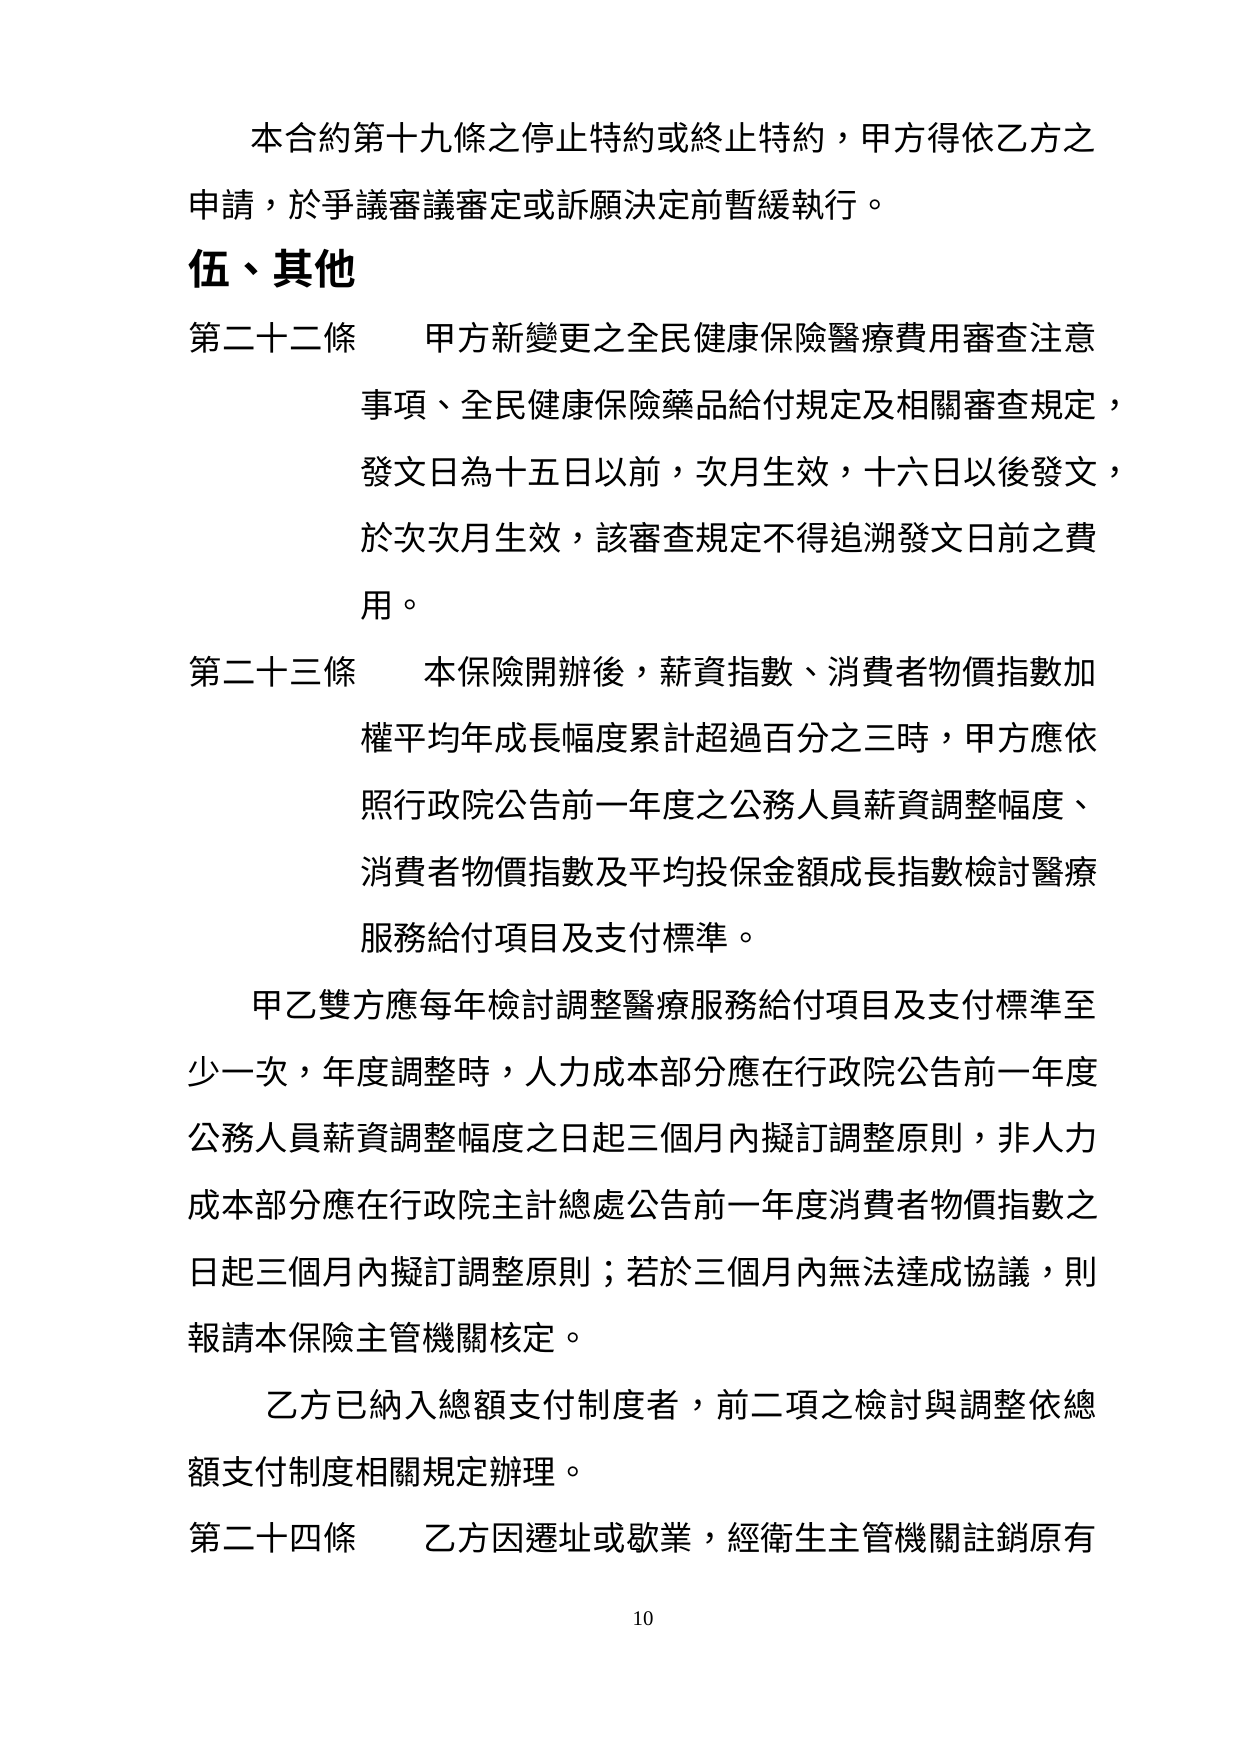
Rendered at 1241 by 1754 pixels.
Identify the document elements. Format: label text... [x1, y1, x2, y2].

text 伍、其他 [188, 231, 1098, 297]
text 甲乙雙方應每年檢討調整醫療服務給付項目及支付標準至少一次，年度調整時，人力成本部分應在行政院公告前一年度公務人員薪資調整幅度之日起三個月內擬訂調整原則，非人力成本部分應在行政院主計總處公告前一年度消費者物價指數之日起三個月內擬訂調整原則；若於三個月內無法達成協議，則報請本保險主管機關核定。 [187, 964, 1098, 1364]
text 第二十二條 甲方新變更之全民健康保險醫療費用審查注意事項、全民健康保險藥品給付規定及相關審查規定，發文日為十五日以前，次月生效，十六日以後發文，於次次月生效，該審查規定不得追溯發文日前之費用。 [188, 297, 1098, 631]
text 第二十三條 本保險開辦後，薪資指數、消費者物價指數加權平均年成長幅度累計超過百分之三時，甲方應依照行政院公告前一年度之公務人員薪資調整幅度、消費者物價指數及平均投保金額成長指數檢討醫療服務給付項目及支付標準。 [188, 631, 1098, 964]
text 第二十四條 乙方因遷址或歇業，經衛生主管機關註銷原有 [188, 1497, 1098, 1564]
text 本合約第十九條之停止特約或終止特約，甲方得依乙方之申請，於爭議審議審定或訴願決定前暫緩執行。 [187, 97, 1098, 231]
text 乙方已納入總額支付制度者，前二項之檢討與調整依總額支付制度相關規定辦理。 [187, 1364, 1098, 1497]
